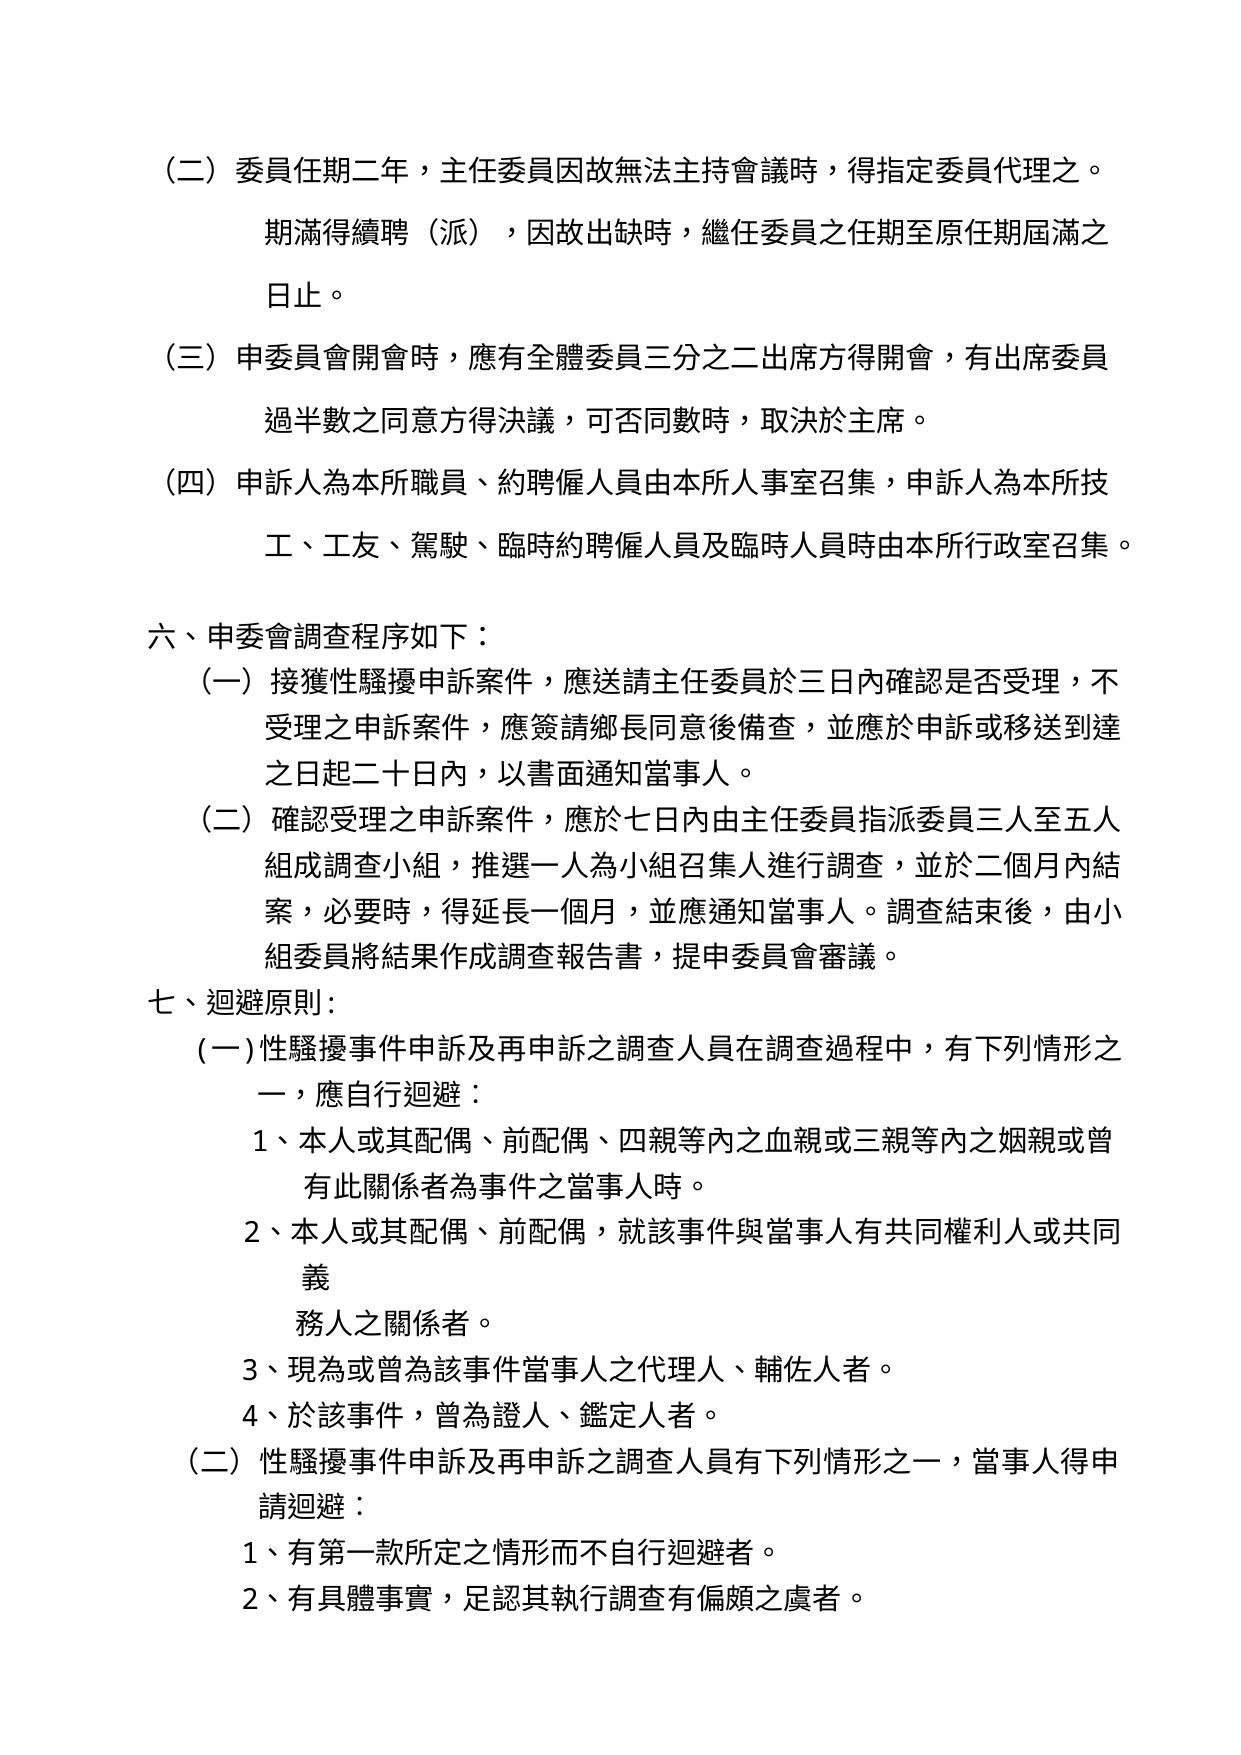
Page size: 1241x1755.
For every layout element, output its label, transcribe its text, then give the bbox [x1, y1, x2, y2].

text 1、本人或其配偶、前配偶、四親等內之血親或三親等內之姻親或曾 [251, 1114, 1122, 1160]
text 六、申委會調查程序如下： [147, 610, 1122, 656]
text 七、迴避原則: [147, 977, 1122, 1023]
text 1、有第一款所定之情形而不自行迴避者。 [212, 1527, 1122, 1573]
text 3、現為或曾為該事件當事人之代理人、輔佐人者。 [212, 1344, 1122, 1389]
text (一)性騷擾事件申訴及再申訴之調查人員在調查過程中，有下列情形之一，應自行迴避︰ [193, 1023, 1122, 1114]
text （三）申委員會開會時，應有全體委員三分之二出席方得開會，有出席委員過半數之同意方得決議，可否同數時，取決於主席。 [118, 314, 1122, 439]
text （四）申訴人為本所職員、約聘僱人員由本所人事室召集，申訴人為本所技工、工友、駕駛、臨時約聘僱人員及臨時人員時由本所行政室召集。 [118, 439, 1122, 564]
text 2、本人或其配偶、前配偶，就該事件與當事人有共同權利人或共同義 [243, 1206, 1122, 1298]
text （一）接獲性騷擾申訴案件，應送請主任委員於三日內確認是否受理，不受理之申訴案件，應簽請鄉長同意後備查，並應於申訴或移送到達之日起二十日內，以書面通知當事人。 [147, 656, 1122, 794]
text （二）確認受理之申訴案件，應於七日內由主任委員指派委員三人至五人組成調查小組，推選一人為小組召集人進行調查，並於二個月內結案，必要時，得延長一個月，並應通知當事人。調查結束後，由小組委員將結果作成調查報告書，提申委員會審議。 [147, 794, 1122, 977]
text 有此關係者為事件之當事人時。 [251, 1160, 1122, 1206]
text 2、有具體事實，足認其執行調查有偏頗之虞者。 [212, 1573, 1122, 1619]
text （二）性騷擾事件申訴及再申訴之調查人員有下列情形之一，當事人得申請迴避︰ [170, 1435, 1122, 1527]
text 務人之關係者。 [243, 1298, 1122, 1344]
text （二）委員任期二年，主任委員因故無法主持會議時，得指定委員代理之。期滿得續聘（派），因故出缺時，繼任委員之任期至原任期屆滿之日止。 [118, 127, 1122, 314]
text 4、於該事件，曾為證人、鑑定人者。 [212, 1389, 1122, 1435]
